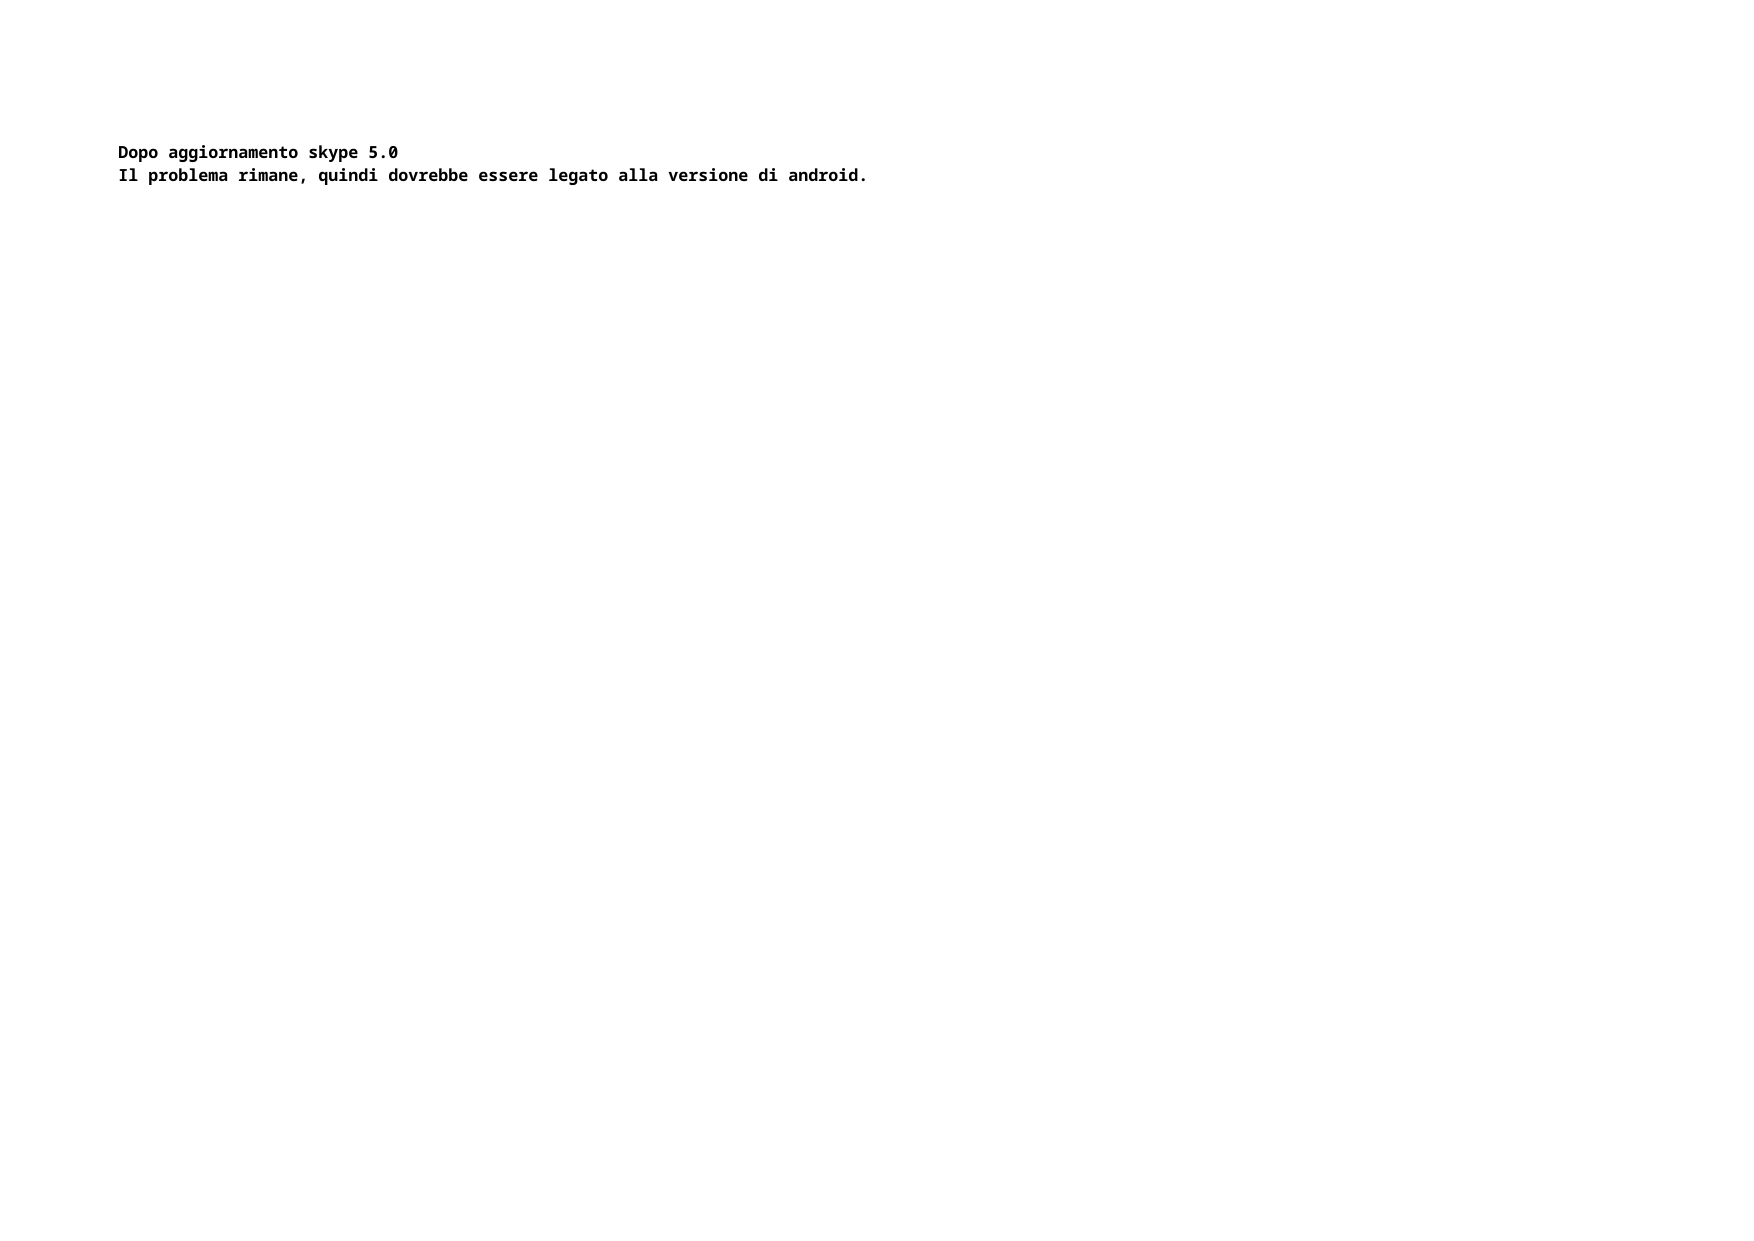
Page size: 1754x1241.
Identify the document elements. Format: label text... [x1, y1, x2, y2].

text Il problema rimane, quindi dovrebbe essere legato alla versione di android. [118, 163, 1636, 186]
text Dopo aggiornamento skype 5.0 [118, 141, 1636, 163]
